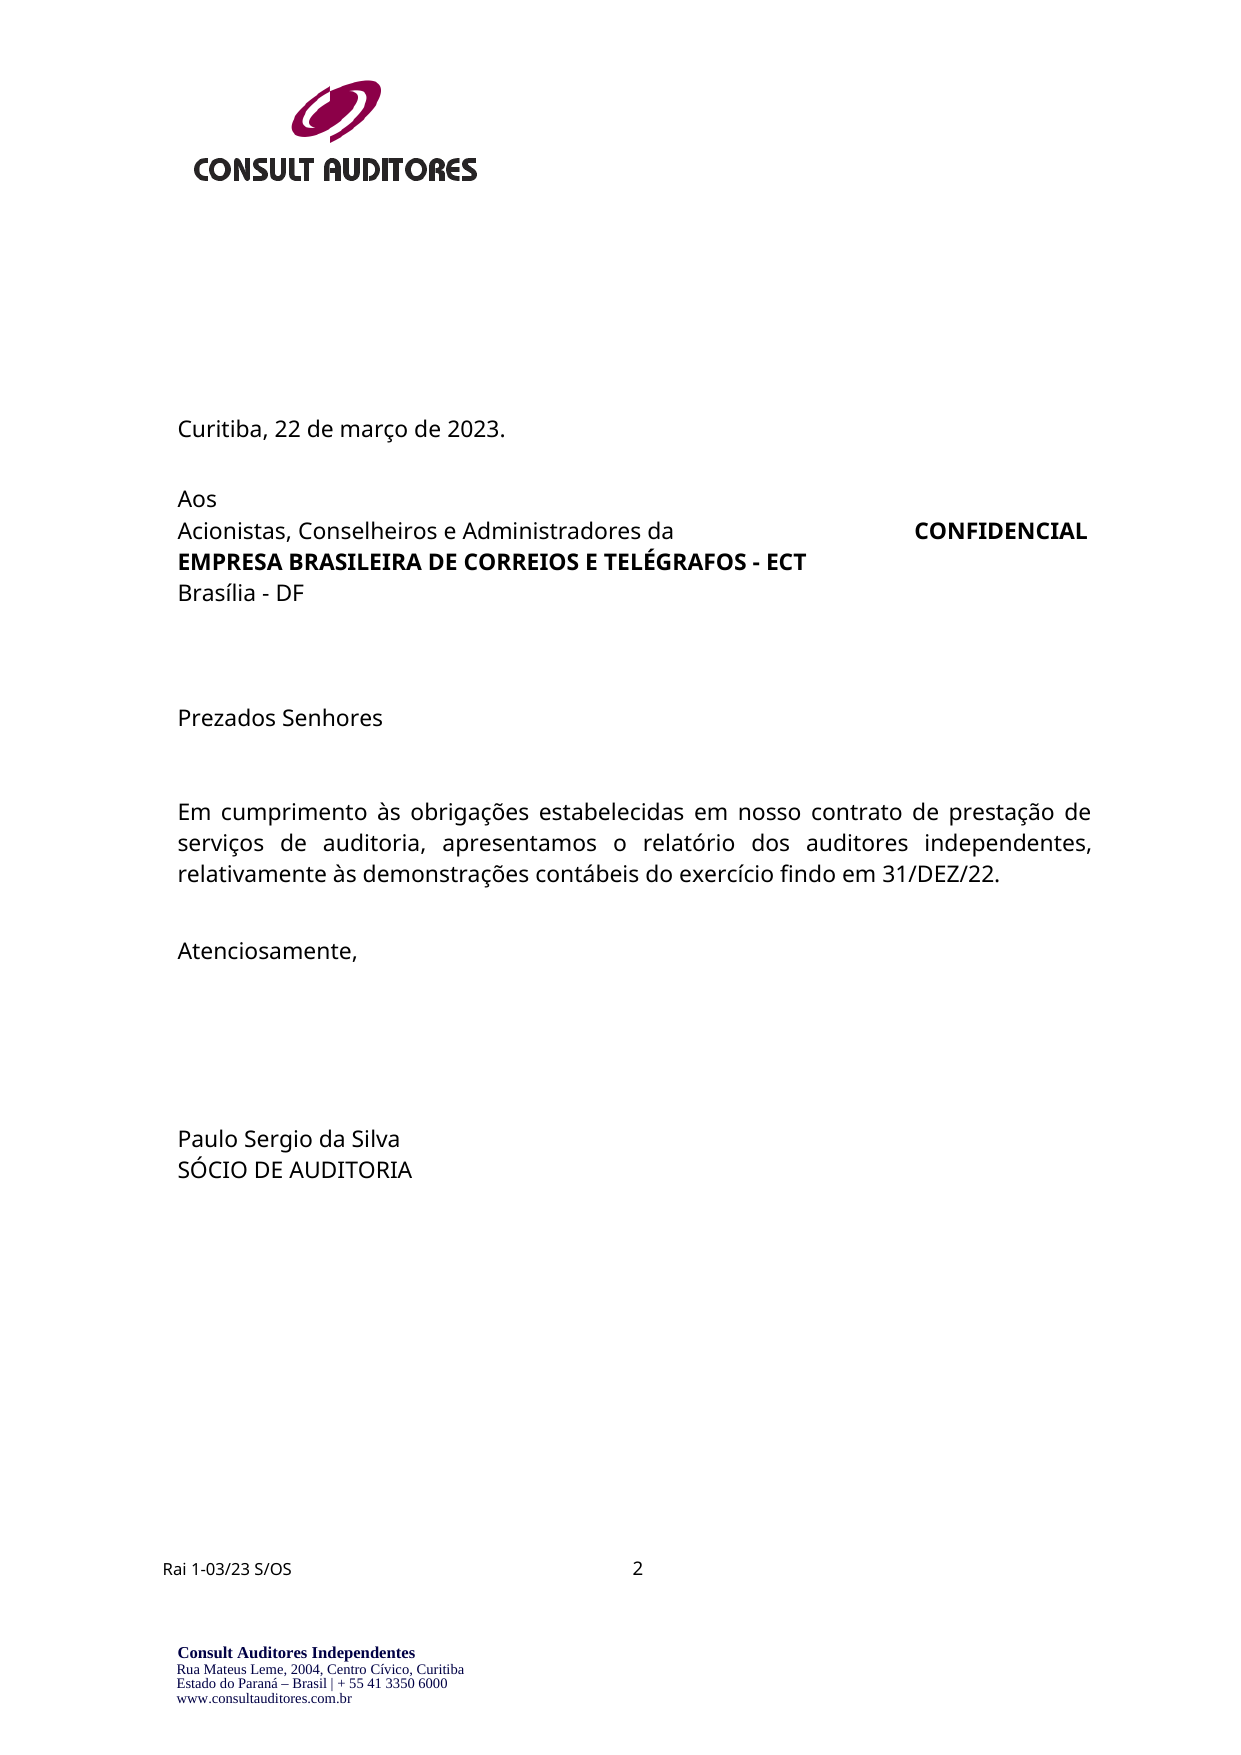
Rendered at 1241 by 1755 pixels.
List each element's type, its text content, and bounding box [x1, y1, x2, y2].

text SÓCIO DE AUDITORIA [177, 1154, 1093, 1185]
subtitle EMPRESA BRASILEIRA DE CORREIOS E TELÉGRAFOS - ECT [177, 546, 1093, 577]
text Prezados Senhores [177, 702, 1093, 733]
text Em cumprimento às obrigações estabelecidas em nosso contrato de prestação de serviços de auditoria, apresentamos o relatório dos auditores independentes, relativamente às demonstrações contábeis do exercício findo em 31/DEZ/22. [177, 796, 1093, 890]
text Brasília - DF [177, 577, 1093, 608]
text Acionistas, Conselheiros e Administradores da CONFIDENCIAL [177, 515, 1093, 546]
text Curitiba, 22 de março de 2023. [177, 412, 1093, 444]
text Aos [177, 483, 1093, 515]
text Paulo Sergio da Silva [177, 1123, 1093, 1154]
text Atenciosamente, [177, 935, 1093, 966]
